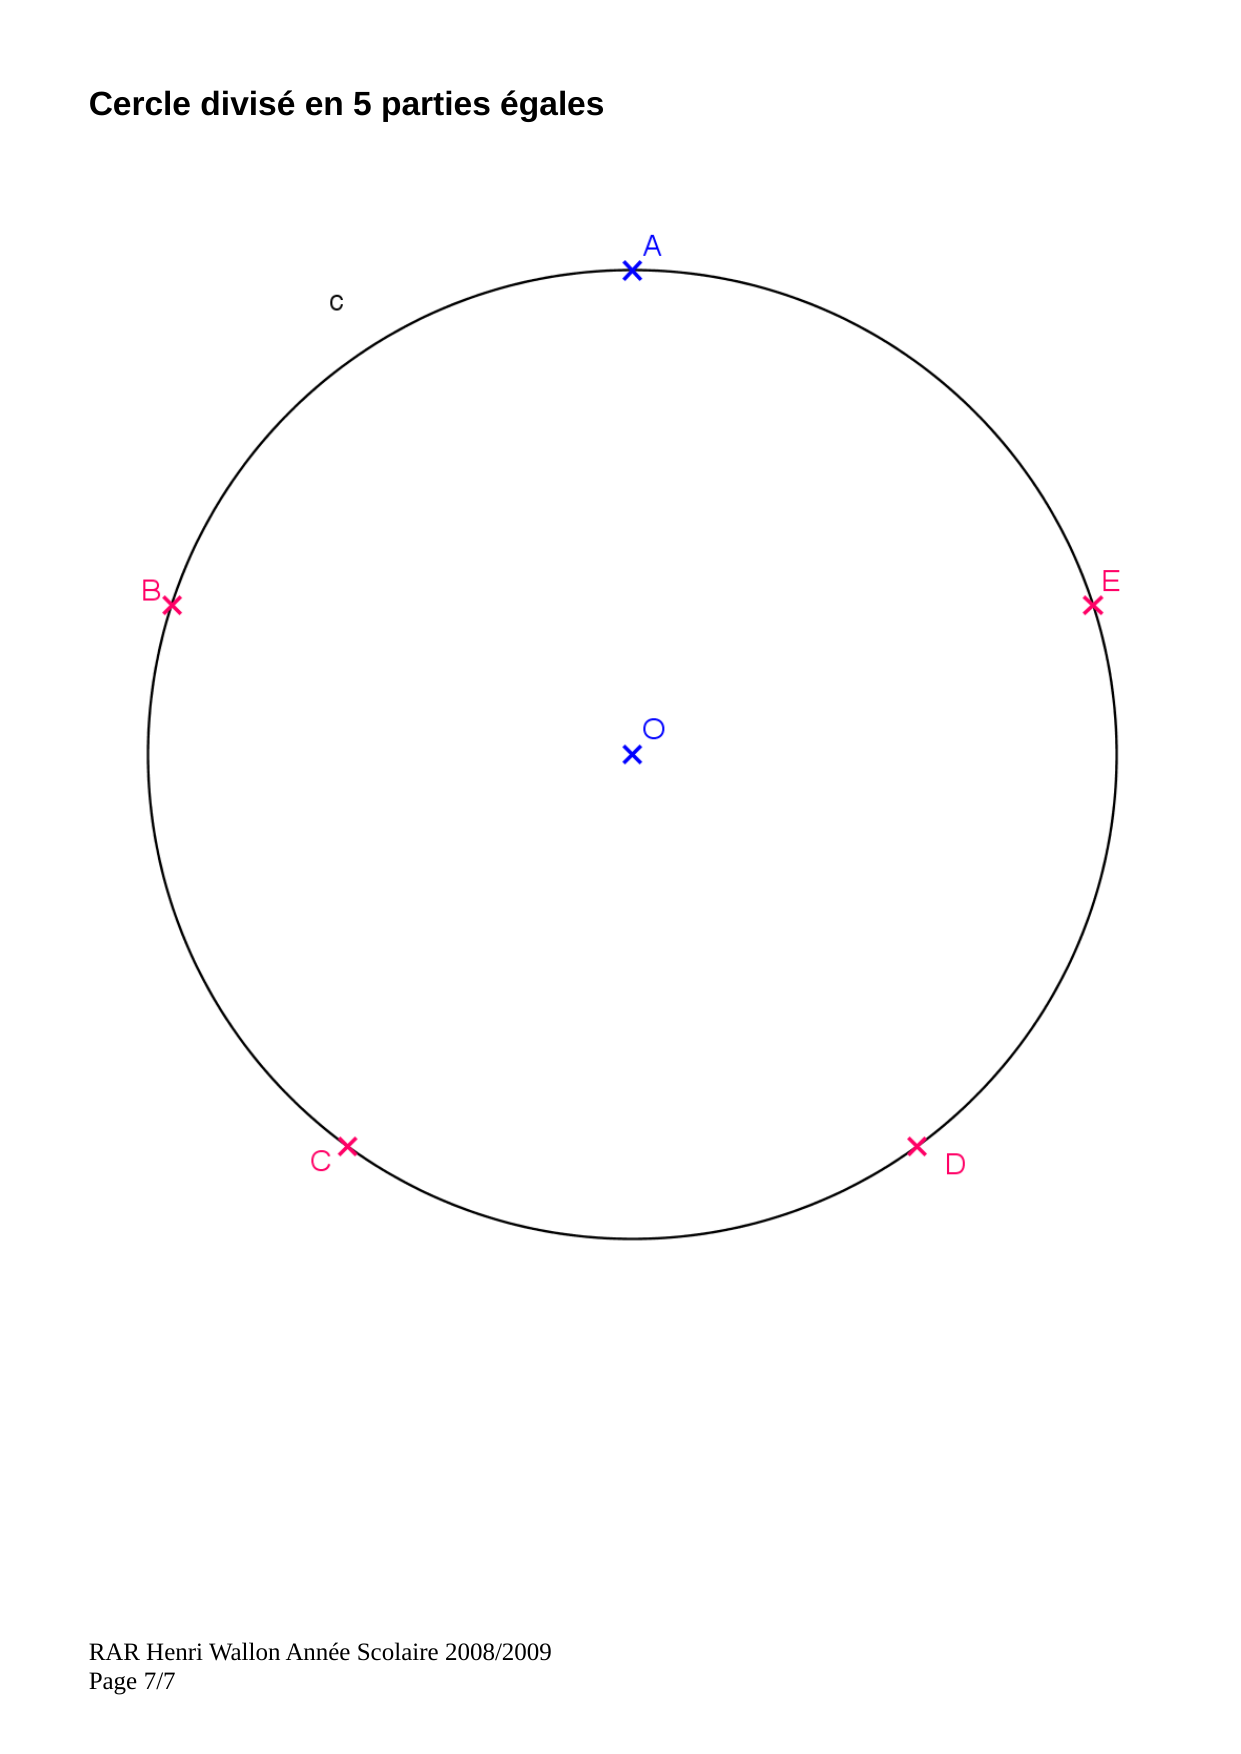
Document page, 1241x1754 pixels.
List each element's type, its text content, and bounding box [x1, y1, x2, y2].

picture [109, 198, 1131, 1332]
subtitle Cercle divisé en 5 parties égales [88, 84, 1152, 123]
